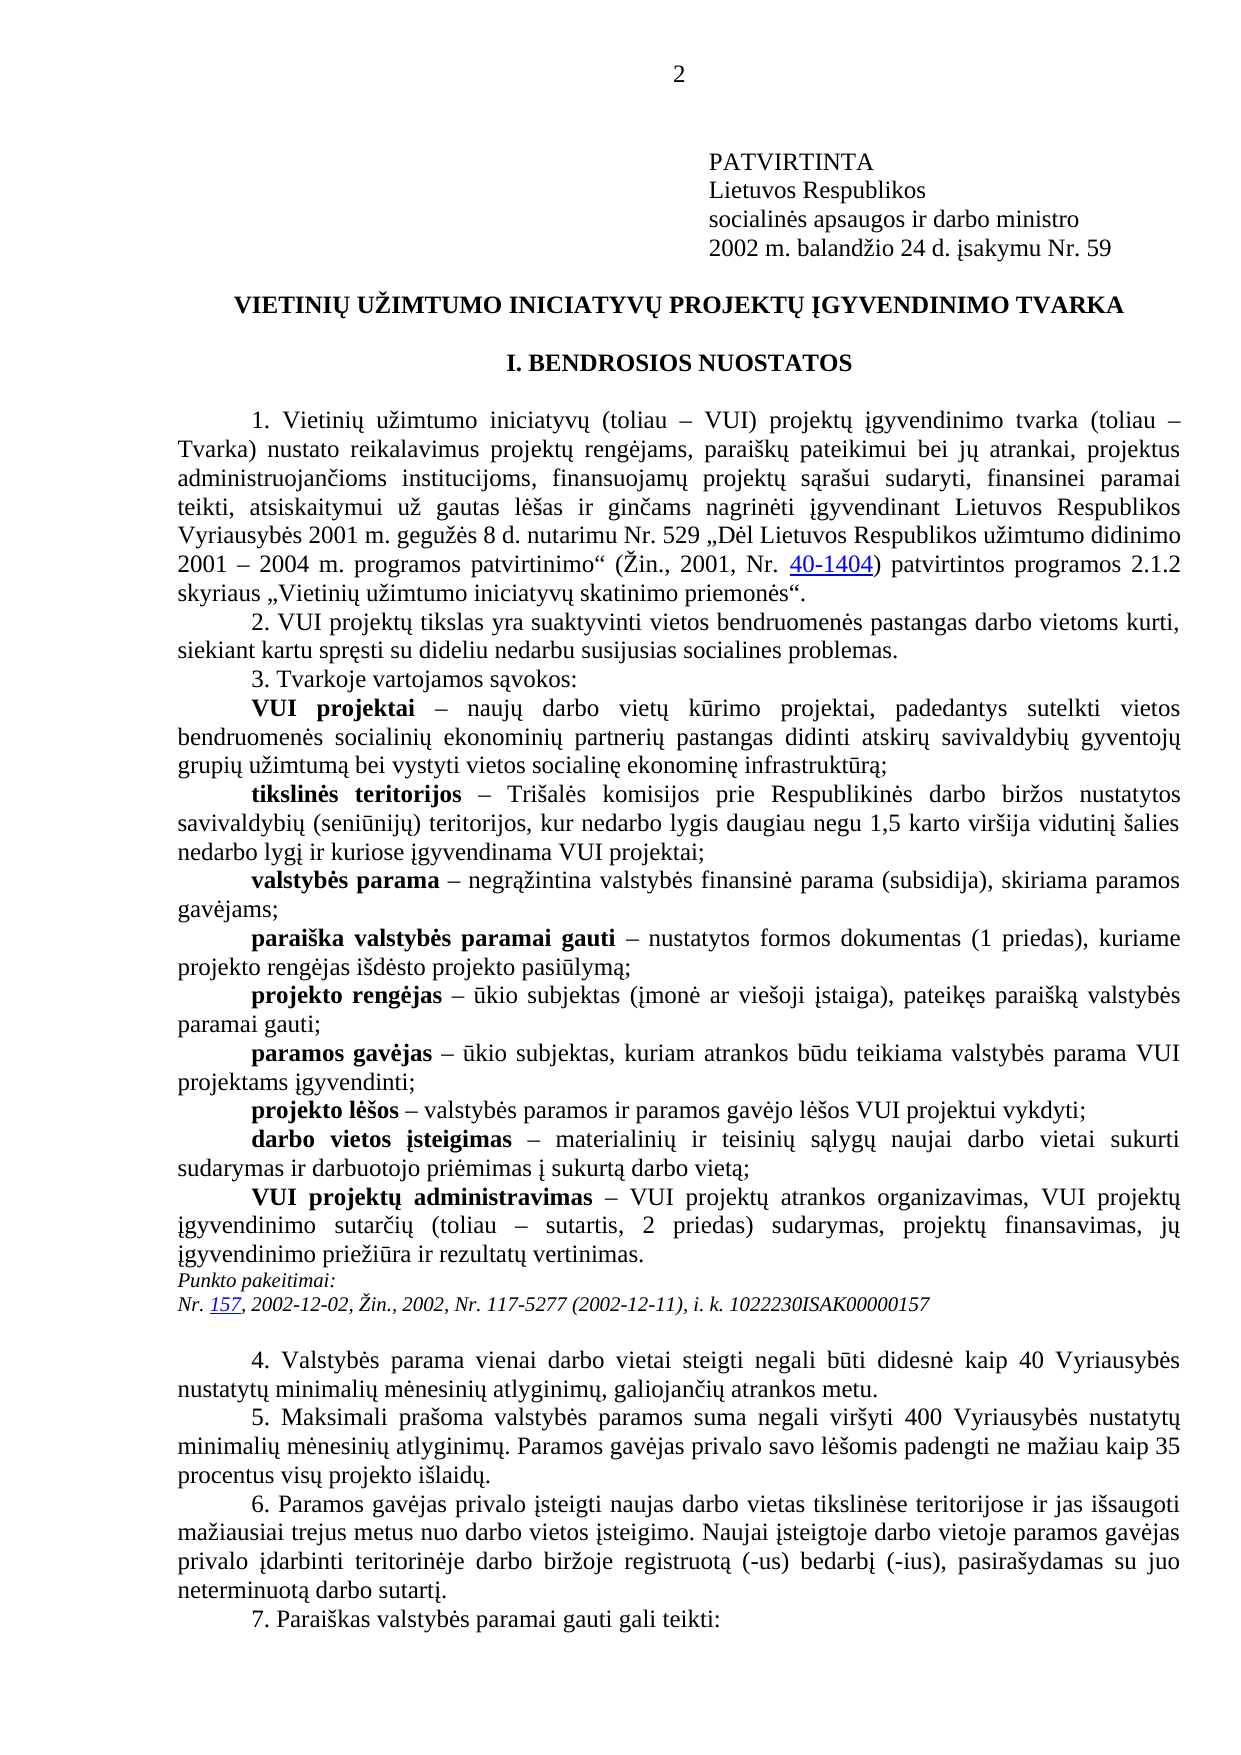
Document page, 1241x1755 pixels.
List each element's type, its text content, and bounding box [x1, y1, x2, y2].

text 5. Maksimali prašoma valstybės paramos suma negali viršyti 400 Vyriausybės nustatytų minimalių mėnesinių atlyginimų. Paramos gavėjas privalo savo lėšomis padengti ne mažiau kaip 35 procentus visų projekto išlaidų. [177, 1402, 1181, 1489]
text 2002 m. balandžio 24 d. įsakymu Nr. 59 [177, 233, 1181, 262]
text 7. Paraiškas valstybės paramai gauti gali teikti: [177, 1604, 1181, 1632]
text tikslinės teritorijos – Trišalės komisijos prie Respublikinės darbo biržos nustatytos savivaldybių (seniūnijų) teritorijos, kur nedarbo lygis daugiau negu 1,5 karto viršija vidutinį šalies nedarbo lygį ir kuriose įgyvendinama VUI projektai; [177, 779, 1181, 866]
text VUI projektų administravimas – VUI projektų atrankos organizavimas, VUI projektų įgyvendinimo sutarčių (toliau – sutartis, 2 priedas) sudarymas, projektų finansavimas, jų įgyvendinimo priežiūra ir rezultatų vertinimas. [177, 1182, 1181, 1268]
text darbo vietos įsteigimas – materialinių ir teisinių sąlygų naujai darbo vietai sukurti sudarymas ir darbuotojo priėmimas į sukurtą darbo vietą; [177, 1124, 1181, 1182]
text Punkto pakeitimai: [177, 1268, 1181, 1292]
text VUI projektai – naujų darbo vietų kūrimo projektai, padedantys sutelkti vietos bendruomenės socialinių ekonominių partnerių pastangas didinti atskirų savivaldybių gyventojų grupių užimtumą bei vystyti vietos socialinę ekonominę infrastruktūrą; [177, 693, 1181, 779]
text projekto lėšos – valstybės paramos ir paramos gavėjo lėšos VUI projektui vykdyti; [177, 1096, 1181, 1124]
text Nr. 157, 2002-12-02, Žin., 2002, Nr. 117-5277 (2002-12-11), i. k. 1022230ISAK00000157 [177, 1292, 1181, 1316]
text I. BENDROSIOS NUOSTATOS [177, 348, 1181, 377]
text 4. Valstybės parama vienai darbo vietai steigti negali būti didesnė kaip 40 Vyriausybės nustatytų minimalių mėnesinių atlyginimų, galiojančių atrankos metu. [177, 1345, 1181, 1402]
text Lietuvos Respublikos [177, 176, 1181, 204]
text paraiška valstybės paramai gauti – nustatytos formos dokumentas (1 priedas), kuriame projekto rengėjas išdėsto projekto pasiūlymą; [177, 923, 1181, 981]
text 3. Tvarkoje vartojamos sąvokos: [177, 664, 1181, 693]
text 6. Paramos gavėjas privalo įsteigti naujas darbo vietas tikslinėse teritorijose ir jas išsaugoti mažiausiai trejus metus nuo darbo vietos įsteigimo. Naujai įsteigtoje darbo vietoje paramos gavėjas privalo įdarbinti teritorinėje darbo biržoje registruotą (-us) bedarbį (-ius), pasirašydamas su juo neterminuotą darbo sutartį. [177, 1489, 1181, 1604]
text VIETINIŲ UŽIMTUMO INICIATYVŲ PROJEKTŲ ĮGYVENDINIMO TVARKA [177, 291, 1181, 319]
text valstybės parama – negrąžintina valstybės finansinė parama (subsidija), skiriama paramos gavėjams; [177, 866, 1181, 923]
text paramos gavėjas – ūkio subjektas, kuriam atrankos būdu teikiama valstybės parama VUI projektams įgyvendinti; [177, 1038, 1181, 1096]
text PATVIRTINTA [177, 147, 1181, 176]
text 1. Vietinių užimtumo iniciatyvų (toliau – VUI) projektų įgyvendinimo tvarka (toliau – Tvarka) nustato reikalavimus projektų rengėjams, paraiškų pateikimui bei jų atrankai, projektus administruojančioms institucijoms, finansuojamų projektų sąrašui sudaryti, finansinei paramai teikti, atsiskaitymui už gautas lėšas ir ginčams nagrinėti įgyvendinant Lietuvos Respublikos Vyriausybės 2001 m. gegužės 8 d. nutarimu Nr. 529 „Dėl Lietuvos Respublikos užimtumo didinimo 2001 – 2004 m. programos patvirtinimo“ (Žin., 2001, Nr. 40-1404) patvirtintos programos 2.1.2 skyriaus „Vietinių užimtumo iniciatyvų skatinimo priemonės“. [177, 406, 1181, 607]
text projekto rengėjas – ūkio subjektas (įmonė ar viešoji įstaiga), pateikęs paraišką valstybės paramai gauti; [177, 981, 1181, 1038]
text socialinės apsaugos ir darbo ministro [177, 204, 1181, 233]
text 2. VUI projektų tikslas yra suaktyvinti vietos bendruomenės pastangas darbo vietoms kurti, siekiant kartu spręsti su dideliu nedarbu susijusias socialines problemas. [177, 607, 1181, 664]
